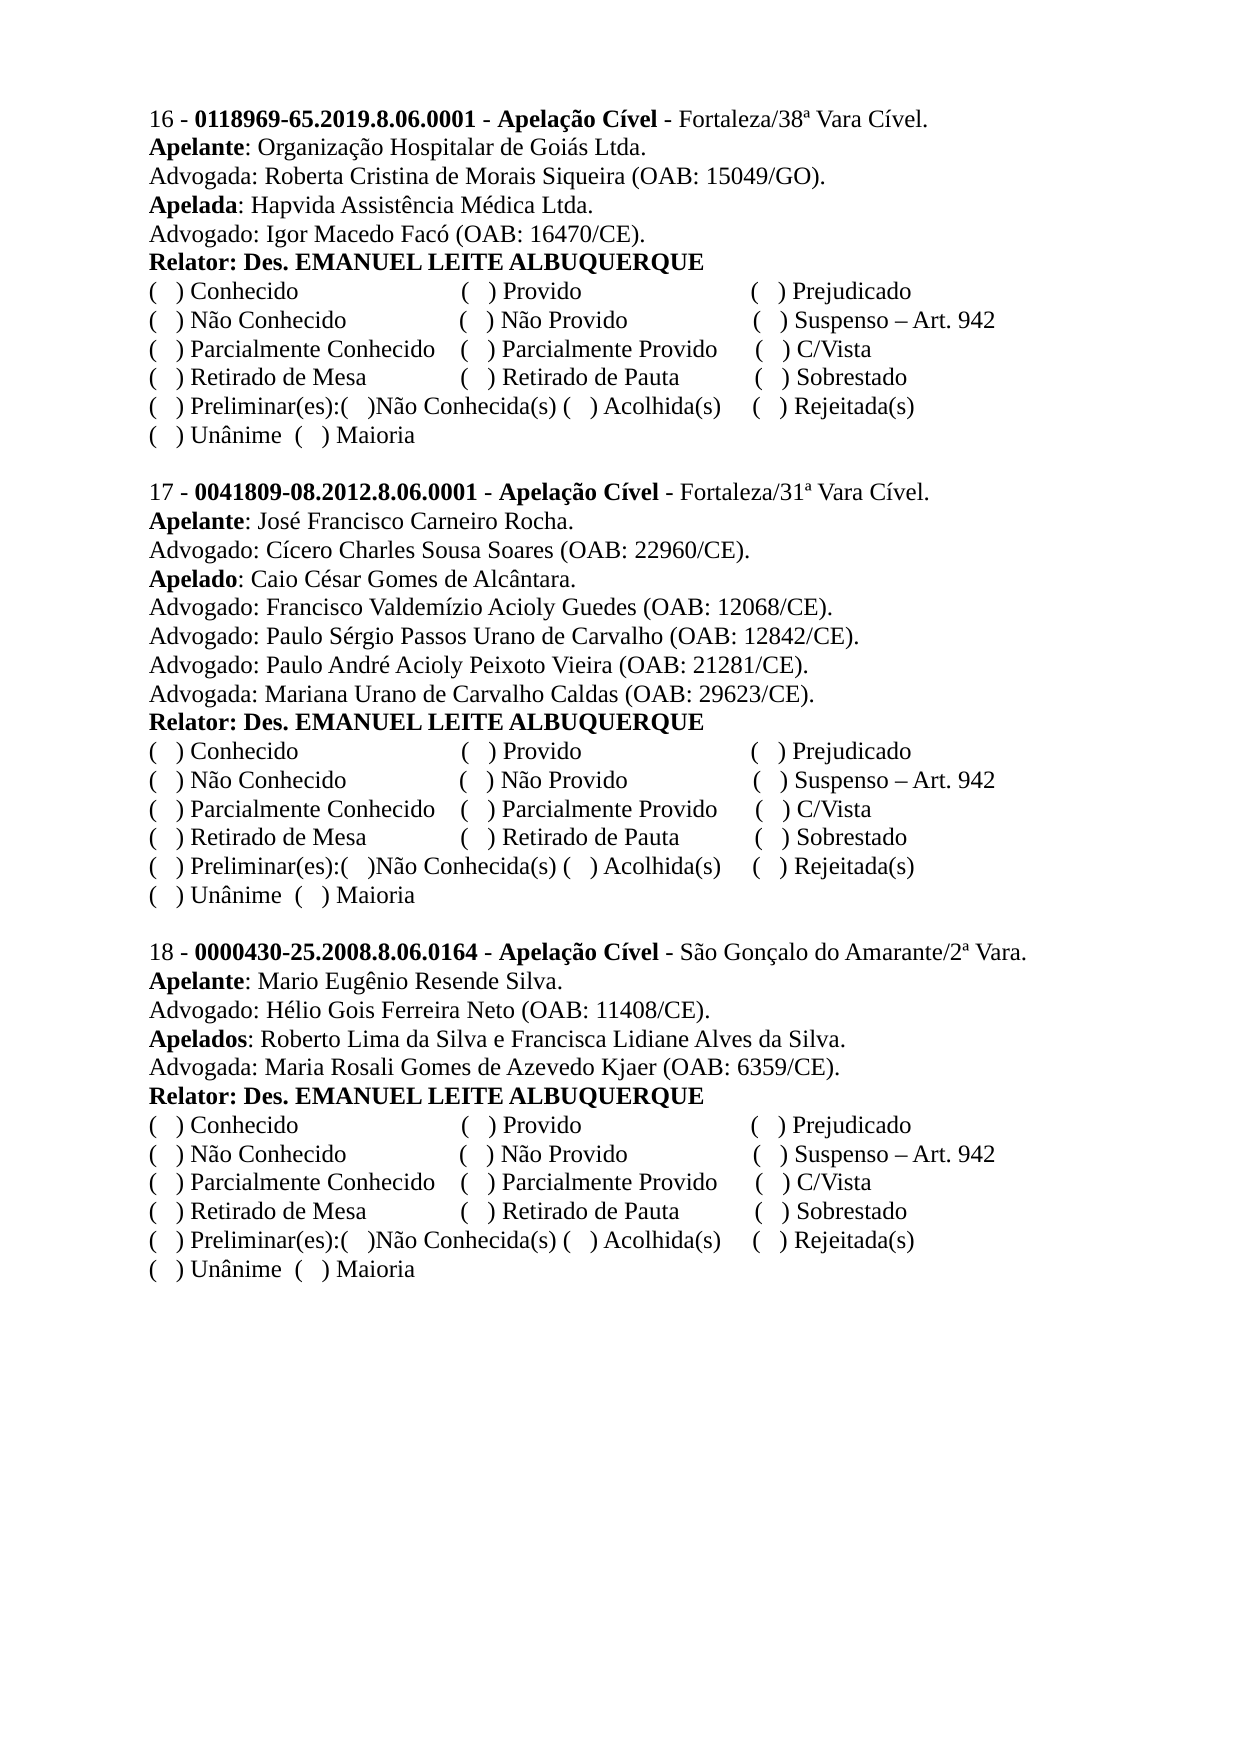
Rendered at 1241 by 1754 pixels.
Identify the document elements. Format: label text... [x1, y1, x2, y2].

text Apelante: Organização Hospitalar de Goiás Ltda. [148, 132, 1141, 161]
text ( ) Retirado de Mesa ( ) Retirado de Pauta ( ) Sobrestado [148, 362, 1158, 391]
text Advogado: Igor Macedo Facó (OAB: 16470/CE). [148, 219, 1141, 247]
text Relator: Des. EMANUEL LEITE ALBUQUERQUE [148, 1081, 1141, 1110]
text 18 - 0000430-25.2008.8.06.0164 - Apelação Cível - São Gonçalo do Amarante/2ª Vara. [148, 937, 1141, 966]
text Apelante: José Francisco Carneiro Rocha. [148, 506, 1141, 535]
text Advogado: Paulo André Acioly Peixoto Vieira (OAB: 21281/CE). [148, 650, 1141, 679]
text Advogado: Paulo Sérgio Passos Urano de Carvalho (OAB: 12842/CE). [148, 621, 1141, 650]
text ( ) Unânime ( ) Maioria [148, 420, 1158, 449]
text Advogado: Hélio Gois Ferreira Neto (OAB: 11408/CE). [148, 995, 1141, 1024]
text ( ) Não Conhecido ( ) Não Provido ( ) Suspenso – Art. 942 [148, 765, 1158, 794]
text Apelados: Roberto Lima da Silva e Francisca Lidiane Alves da Silva. [148, 1024, 1141, 1052]
text ( ) Preliminar(es):( )Não Conhecida(s) ( ) Acolhida(s) ( ) Rejeitada(s) [148, 1225, 1158, 1254]
text 17 - 0041809-08.2012.8.06.0001 - Apelação Cível - Fortaleza/31ª Vara Cível. [148, 477, 1141, 506]
text ( ) Preliminar(es):( )Não Conhecida(s) ( ) Acolhida(s) ( ) Rejeitada(s) [148, 851, 1158, 880]
text ( ) Conhecido ( ) Provido ( ) Prejudicado [148, 1110, 1141, 1139]
text ( ) Retirado de Mesa ( ) Retirado de Pauta ( ) Sobrestado [148, 822, 1158, 851]
text Advogada: Maria Rosali Gomes de Azevedo Kjaer (OAB: 6359/CE). [148, 1052, 1141, 1081]
text Apelante: Mario Eugênio Resende Silva. [148, 966, 1141, 995]
text ( ) Preliminar(es):( )Não Conhecida(s) ( ) Acolhida(s) ( ) Rejeitada(s) [148, 391, 1158, 420]
text ( ) Parcialmente Conhecido ( ) Parcialmente Provido ( ) C/Vista [148, 1167, 1158, 1196]
text Apelada: Hapvida Assistência Médica Ltda. [148, 190, 1141, 219]
text Advogado: Cícero Charles Sousa Soares (OAB: 22960/CE). [148, 535, 1141, 564]
text Apelado: Caio César Gomes de Alcântara. [148, 564, 1141, 592]
text 16 - 0118969-65.2019.8.06.0001 - Apelação Cível - Fortaleza/38ª Vara Cível. [148, 104, 1141, 132]
text ( ) Conhecido ( ) Provido ( ) Prejudicado [148, 736, 1141, 765]
text ( ) Retirado de Mesa ( ) Retirado de Pauta ( ) Sobrestado [148, 1196, 1158, 1225]
text Advogada: Roberta Cristina de Morais Siqueira (OAB: 15049/GO). [148, 161, 1141, 190]
text Advogada: Mariana Urano de Carvalho Caldas (OAB: 29623/CE). [148, 679, 1141, 707]
text ( ) Não Conhecido ( ) Não Provido ( ) Suspenso – Art. 942 [148, 305, 1158, 334]
text Advogado: Francisco Valdemízio Acioly Guedes (OAB: 12068/CE). [148, 592, 1141, 621]
text ( ) Conhecido ( ) Provido ( ) Prejudicado [148, 276, 1141, 305]
text Relator: Des. EMANUEL LEITE ALBUQUERQUE [148, 707, 1141, 736]
text ( ) Parcialmente Conhecido ( ) Parcialmente Provido ( ) C/Vista [148, 334, 1158, 362]
text ( ) Unânime ( ) Maioria [148, 1254, 1158, 1282]
text ( ) Parcialmente Conhecido ( ) Parcialmente Provido ( ) C/Vista [148, 794, 1158, 822]
text Relator: Des. EMANUEL LEITE ALBUQUERQUE [148, 247, 1141, 276]
text ( ) Unânime ( ) Maioria [148, 880, 1158, 909]
text ( ) Não Conhecido ( ) Não Provido ( ) Suspenso – Art. 942 [148, 1139, 1158, 1167]
